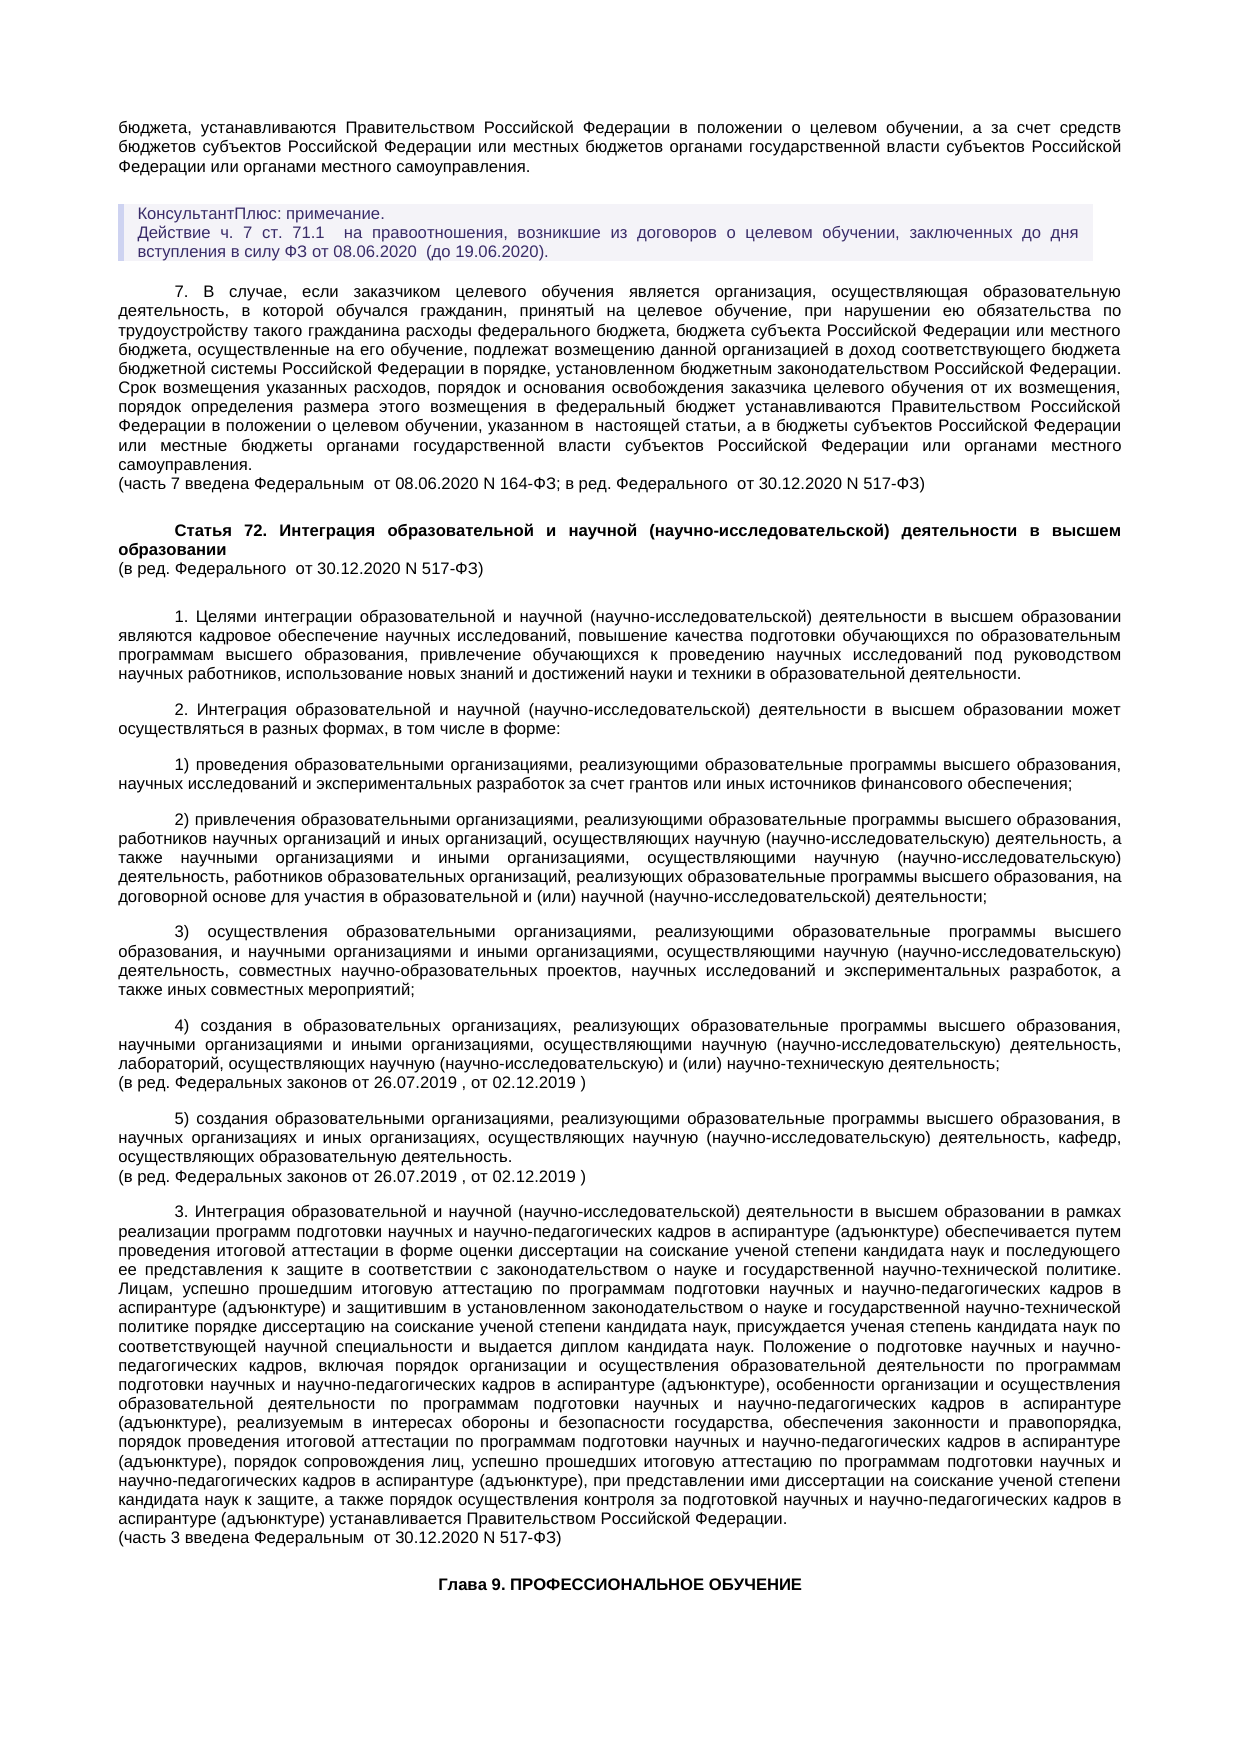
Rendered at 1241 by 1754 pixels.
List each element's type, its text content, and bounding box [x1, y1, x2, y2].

text (в ред. Федерального от 30.12.2020 N 517-ФЗ) [118, 559, 1122, 578]
text 4) создания в образовательных организациях, реализующих образовательные программы высшего образования, научными организациями и иными организациями, осуществляющими научную (научно-исследовательскую) деятельность, лабораторий, осуществляющих научную (научно-исследовательскую) и (или) научно-техническую деятельность; [118, 1016, 1122, 1073]
text бюджета, устанавливаются Правительством Российской Федерации в положении о целевом обучении, а за счет средств бюджетов субъектов Российской Федерации или местных бюджетов органами государственной власти субъектов Российской Федерации или органами местного самоуправления. [118, 118, 1122, 176]
table_header КонсультантПлюс: примечание. Действие ч. 7 ст. 71.1 на правоотношения, возникшие из договоров о целевом обучении, заключенных до дня вступления в силу ФЗ от 08.06.2020 (до 19.06.2020). [136, 204, 1081, 261]
table_header [124, 204, 136, 261]
text (в ред. Федеральных законов от 26.07.2019 , от 02.12.2019 ) [118, 1073, 1122, 1092]
text 1) проведения образовательными организациями, реализующими образовательные программы высшего образования, научных исследований и экспериментальных разработок за счет грантов или иных источников финансового обеспечения; [118, 755, 1122, 793]
table_header [118, 204, 124, 261]
text 7. В случае, если заказчиком целевого обучения является организация, осуществляющая образовательную деятельность, в которой обучался гражданин, принятый на целевое обучение, при нарушении ею обязательства по трудоустройству такого гражданина расходы федерального бюджета, бюджета субъекта Российской Федерации или местного бюджета, осуществленные на его обучение, подлежат возмещению данной организацией в доход соответствующего бюджета бюджетной системы Российской Федерации в порядке, установленном бюджетным законодательством Российской Федерации. Срок возмещения указанных расходов, порядок и основания освобождения заказчика целевого обучения от их возмещения, порядок определения размера этого возмещения в федеральный бюджет устанавливаются Правительством Российской Федерации в положении о целевом обучении, указанном в настоящей статьи, а в бюджеты субъектов Российской Федерации или местные бюджеты органами государственной власти субъектов Российской Федерации или органами местного самоуправления. [118, 282, 1122, 474]
text 3. Интеграция образовательной и научной (научно-исследовательской) деятельности в высшем образовании в рамках реализации программ подготовки научных и научно-педагогических кадров в аспирантуре (адъюнктуре) обеспечивается путем проведения итоговой аттестации в форме оценки диссертации на соискание ученой степени кандидата наук и последующего ее представления к защите в соответствии с законодательством о науке и государственной научно-технической политике. Лицам, успешно прошедшим итоговую аттестацию по программам подготовки научных и научно-педагогических кадров в аспирантуре (адъюнктуре) и защитившим в установленном законодательством о науке и государственной научно-технической политике порядке диссертацию на соискание ученой степени кандидата наук, присуждается ученая степень кандидата наук по соответствующей научной специальности и выдается диплом кандидата наук. Положение о подготовке научных и научно-педагогических кадров, включая порядок организации и осуществления образовательной деятельности по программам подготовки научных и научно-педагогических кадров в аспирантуре (адъюнктуре), особенности организации и осуществления образовательной деятельности по программам подготовки научных и научно-педагогических кадров в аспирантуре (адъюнктуре), реализуемым в интересах обороны и безопасности государства, обеспечения законности и правопорядка, порядок проведения итоговой аттестации по программам подготовки научных и научно-педагогических кадров в аспирантуре (адъюнктуре), порядок сопровождения лиц, успешно прошедших итоговую аттестацию по программам подготовки научных и научно-педагогических кадров в аспирантуре (адъюнктуре), при представлении ими диссертации на соискание ученой степени кандидата наук к защите, а также порядок осуществления контроля за подготовкой научных и научно-педагогических кадров в аспирантуре (адъюнктуре) устанавливается Правительством Российской Федерации. [118, 1202, 1122, 1528]
text (в ред. Федеральных законов от 26.07.2019 , от 02.12.2019 ) [118, 1166, 1122, 1186]
text (часть 7 введена Федеральным от 08.06.2020 N 164-ФЗ; в ред. Федерального от 30.12.2020 N 517-ФЗ) [118, 474, 1122, 493]
text 2. Интеграция образовательной и научной (научно-исследовательской) деятельности в высшем образовании может осуществляться в разных формах, в том числе в форме: [118, 700, 1122, 738]
text 2) привлечения образовательными организациями, реализующими образовательные программы высшего образования, работников научных организаций и иных организаций, осуществляющих научную (научно-исследовательскую) деятельность, а также научными организациями и иными организациями, осуществляющими научную (научно-исследовательскую) деятельность, работников образовательных организаций, реализующих образовательные программы высшего образования, на договорной основе для участия в образовательной и (или) научной (научно-исследовательской) деятельности; [118, 810, 1122, 906]
text 3) осуществления образовательными организациями, реализующими образовательные программы высшего образования, и научными организациями и иными организациями, осуществляющими научную (научно-исследовательскую) деятельность, совместных научно-образовательных проектов, научных исследований и экспериментальных разработок, а также иных совместных мероприятий; [118, 922, 1122, 999]
text 5) создания образовательными организациями, реализующими образовательные программы высшего образования, в научных организациях и иных организациях, осуществляющих научную (научно-исследовательскую) деятельность, кафедр, осуществляющих образовательную деятельность. [118, 1109, 1122, 1166]
text (часть 3 введена Федеральным от 30.12.2020 N 517-ФЗ) [118, 1528, 1122, 1547]
text 1. Целями интеграции образовательной и научной (научно-исследовательской) деятельности в высшем образовании являются кадровое обеспечение научных исследований, повышение качества подготовки обучающихся по образовательным программам высшего образования, привлечение обучающихся к проведению научных исследований под руководством научных работников, использование новых знаний и достижений науки и техники в образовательной деятельности. [118, 606, 1122, 683]
text Глава 9. ПРОФЕССИОНАЛЬНОЕ ОБУЧЕНИЕ [118, 1575, 1122, 1594]
table_header [1081, 204, 1093, 261]
text Статья 72. Интеграция образовательной и научной (научно-исследовательской) деятельности в высшем образовании [118, 521, 1122, 559]
